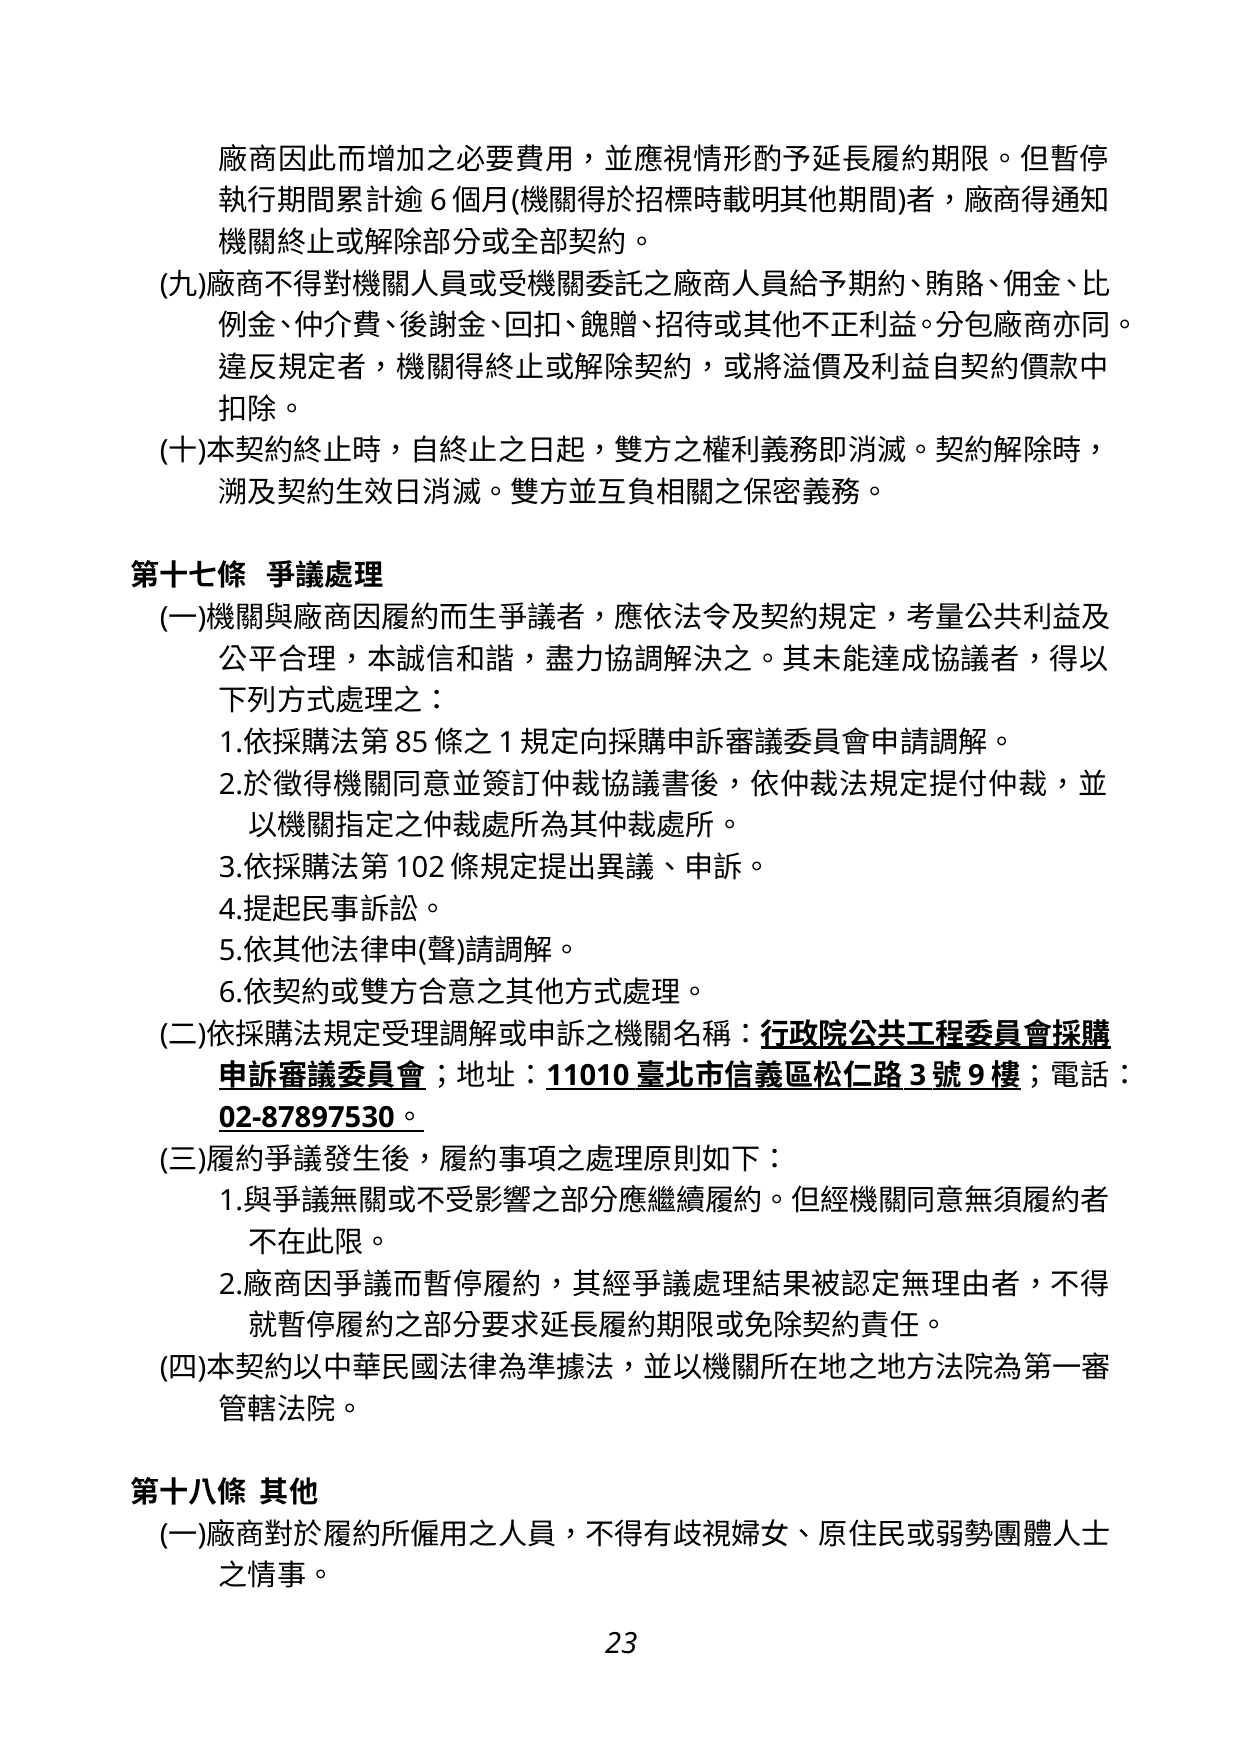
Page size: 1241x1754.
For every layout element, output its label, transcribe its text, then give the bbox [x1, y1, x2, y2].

text (十)本契約終止時，自終止之日起，雙方之權利義務即消滅。契約解除時，溯及契約生效日消滅。雙方並互負相關之保密義務。 [159, 427, 1110, 511]
text (三)履約爭議發生後，履約事項之處理原則如下： [159, 1136, 1110, 1177]
text 3.依採購法第102條規定提出異議、申訴。 [218, 844, 1108, 886]
text (一)機關與廠商因履約而生爭議者，應依法令及契約規定，考量公共利益及公平合理，本誠信和諧，盡力協調解決之。其未能達成協議者，得以下列方式處理之： [159, 594, 1110, 719]
text 4.提起民事訴訟。 [218, 886, 1108, 927]
text (九)廠商不得對機關人員或受機關委託之廠商人員給予期約、賄賂、佣金、比例金、仲介費、後謝金、回扣、餽贈、招待或其他不正利益。分包廠商亦同。違反規定者，機關得終止或解除契約，或將溢價及利益自契約價款中扣除。 [159, 261, 1110, 427]
text 6.依契約或雙方合意之其他方式處理。 [218, 969, 1108, 1011]
text 1.與爭議無關或不受影響之部分應繼續履約。但經機關同意無須履約者不在此限。 [218, 1177, 1110, 1261]
text 第十七條 爭議處理 [130, 552, 1110, 594]
text 第十八條 其他 [130, 1469, 1110, 1511]
text 5.依其他法律申(聲)請調解。 [218, 927, 1108, 969]
text 2.廠商因爭議而暫停履約，其經爭議處理結果被認定無理由者，不得就暫停履約之部分要求延長履約期限或免除契約責任。 [218, 1261, 1110, 1344]
text (一)廠商對於履約所僱用之人員，不得有歧視婦女、原住民或弱勢團體人士之情事。 [159, 1511, 1110, 1594]
text (二)依採購法規定受理調解或申訴之機關名稱：行政院公共工程委員會採購申訴審議委員會；地址：11010臺北市信義區松仁路3號9樓；電話：02-87897530。 [159, 1011, 1110, 1136]
text 廠商因此而增加之必要費用，並應視情形酌予延長履約期限。但暫停執行期間累計逾6個月(機關得於招標時載明其他期間)者，廠商得通知機關終止或解除部分或全部契約。 [159, 136, 1110, 261]
text (四)本契約以中華民國法律為準據法，並以機關所在地之地方法院為第一審管轄法院。 [159, 1344, 1110, 1427]
text 2.於徵得機關同意並簽訂仲裁協議書後，依仲裁法規定提付仲裁，並以機關指定之仲裁處所為其仲裁處所。 [218, 761, 1108, 844]
text 1.依採購法第85條之1規定向採購申訴審議委員會申請調解。 [218, 719, 1108, 761]
